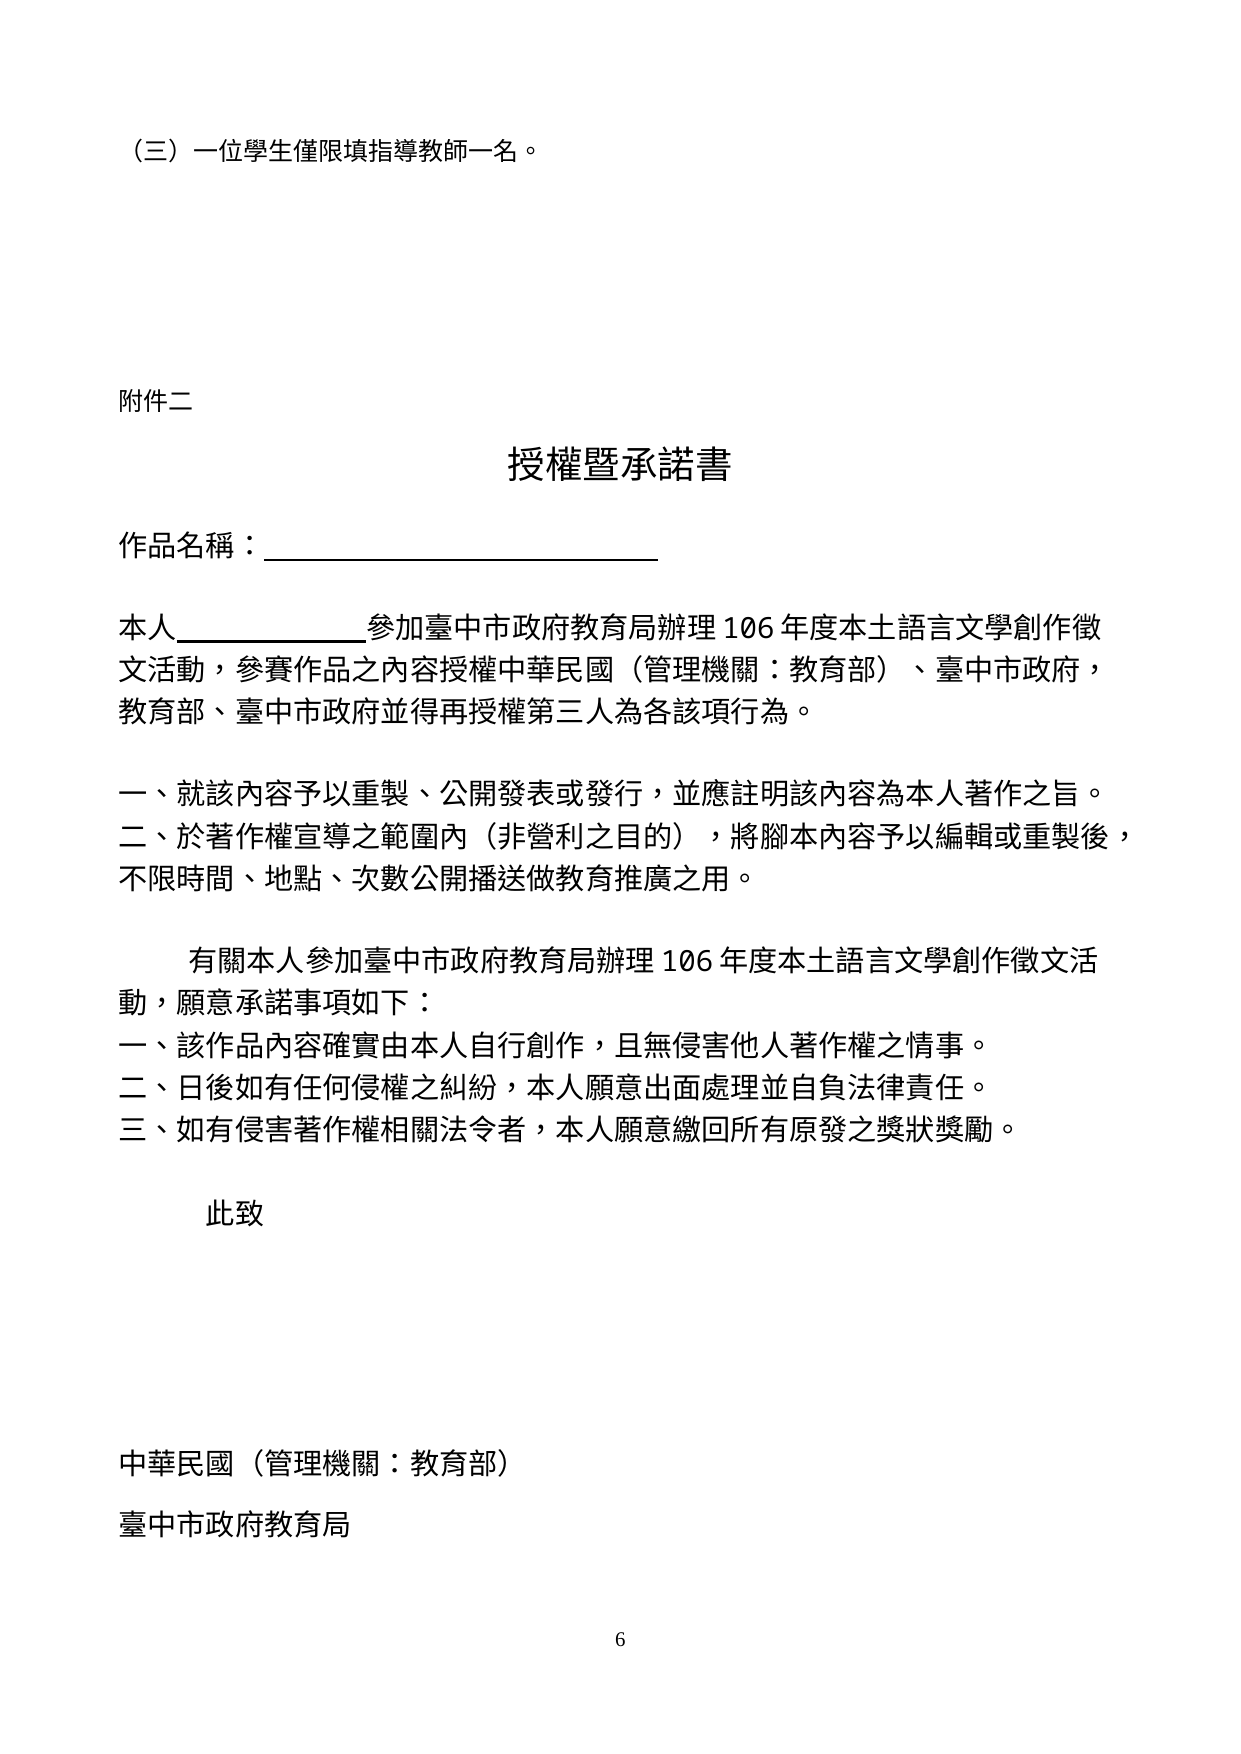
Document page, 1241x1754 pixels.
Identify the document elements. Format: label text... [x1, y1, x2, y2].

text 此致 [118, 1170, 1122, 1233]
text 臺中市政府教育局 [118, 1501, 1122, 1544]
text 中華民國（管理機關：教育部） [118, 1420, 1122, 1483]
text 附件二 [118, 358, 1122, 420]
text 本人 參加臺中市政府教育局辦理106年度本土語言文學創作徵文活動，參賽作品之內容授權中華民國（管理機關：教育部）、臺中市政府，教育部、臺中市政府並得再授權第三人為各該項行為。 [118, 604, 1122, 731]
text 二、日後如有任何侵權之糾紛，本人願意出面處理並自負法律責任。 [118, 1064, 1122, 1107]
text 三、如有侵害著作權相關法令者，本人願意繳回所有原發之獎狀獎勵。 [118, 1107, 1122, 1149]
text 作品名稱： [118, 522, 1122, 564]
text 一、該作品內容確實由本人自行創作，且無侵害他人著作權之情事。 [118, 1022, 1122, 1064]
text 有關本人參加臺中市政府教育局辦理106年度本土語言文學創作徵文活動，願意承諾事項如下： [118, 937, 1122, 1022]
text 一、就該內容予以重製、公開發表或發行，並應註明該內容為本人著作之旨。 [118, 771, 1122, 813]
text 二、於著作權宣導之範圍內（非營利之目的），將腳本內容予以編輯或重製後，不限時間、地點、次數公開播送做教育推廣之用。 [118, 813, 1122, 898]
text （三）一位學生僅限填指導教師一名。 [118, 108, 1122, 170]
text 授權暨承諾書 [118, 420, 1122, 483]
